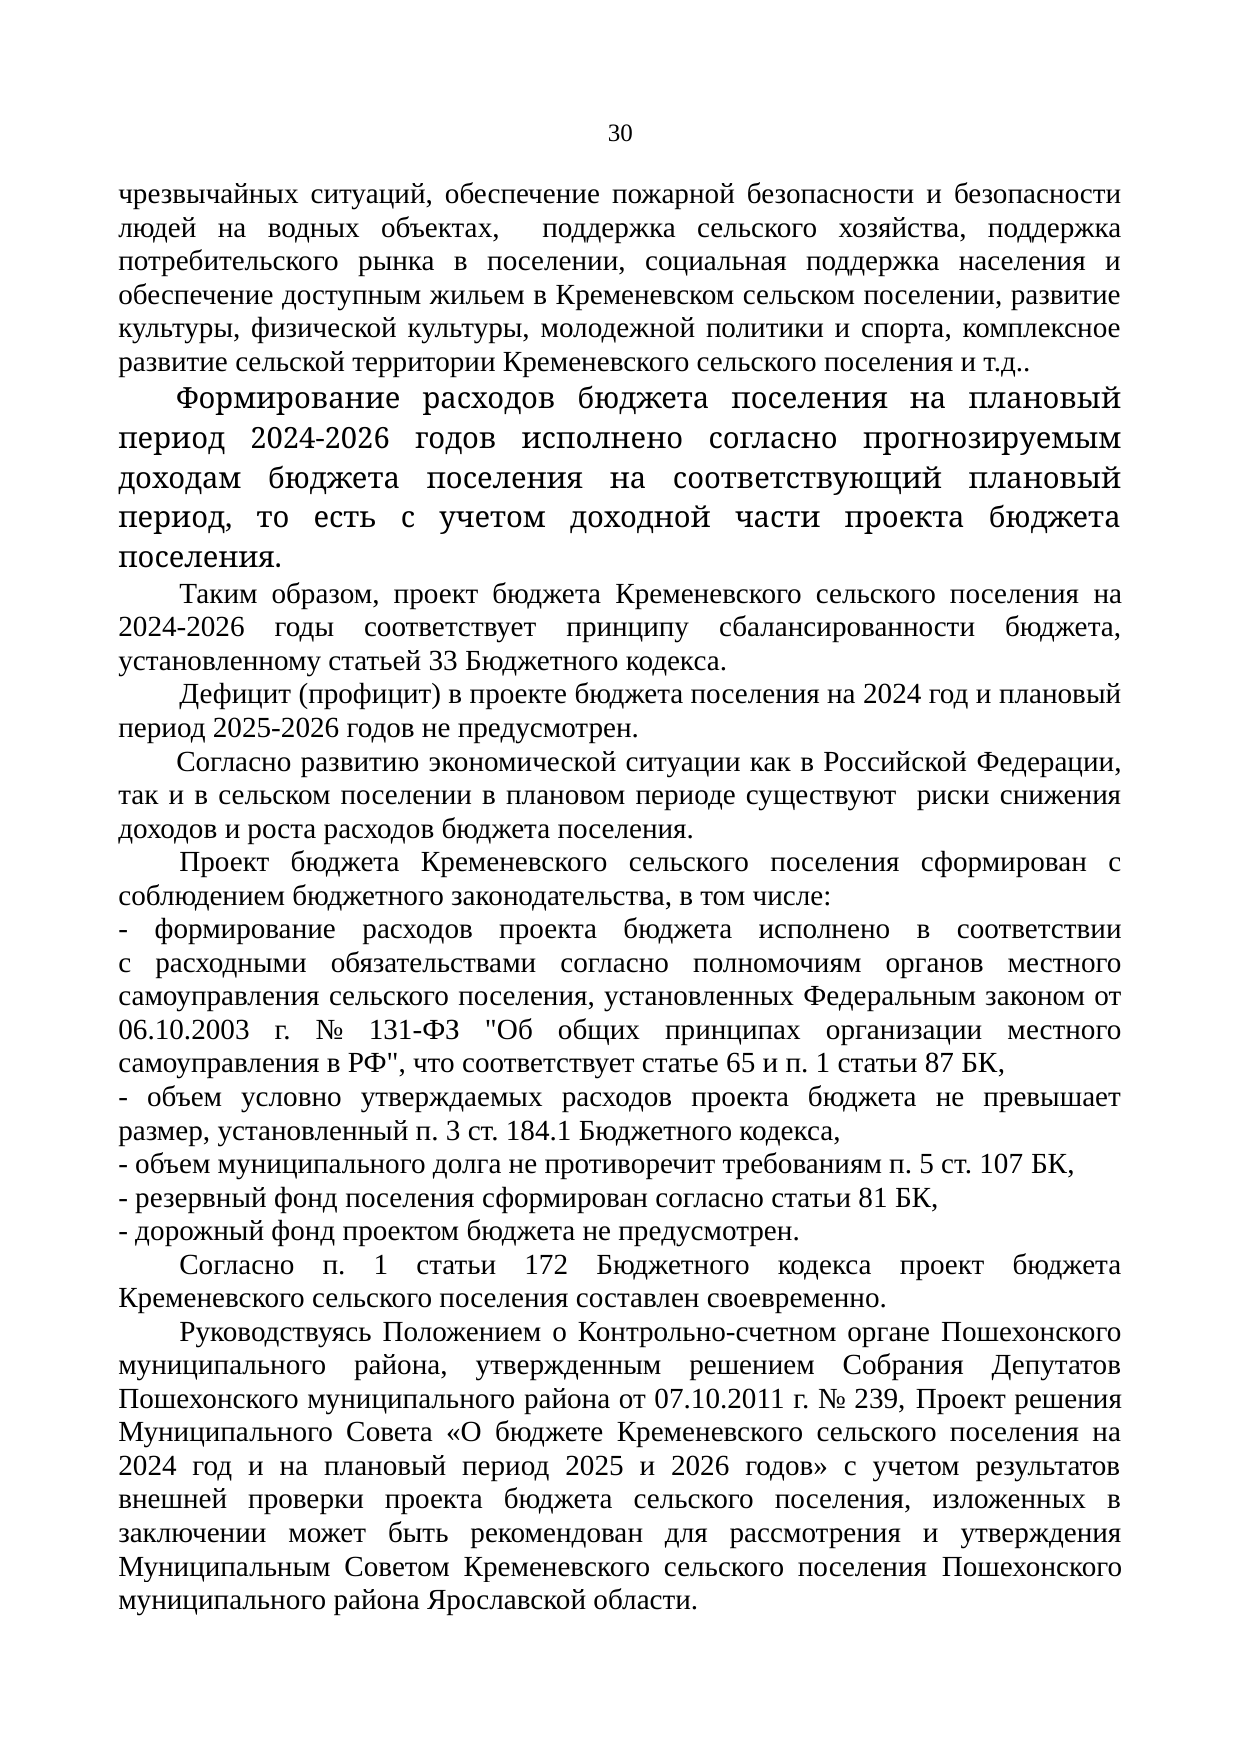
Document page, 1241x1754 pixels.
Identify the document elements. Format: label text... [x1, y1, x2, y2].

text Дефицит (профицит) в проекте бюджета поселения на 2024 год и плановый период 2025-2026 годов не предусмотрен. [118, 677, 1122, 744]
text Таким образом, проект бюджета Кременевского сельского поселения на 2024-2026 годы соответствует принципу сбалансированности бюджета, установленному статьей 33 Бюджетного кодекса. [118, 576, 1122, 677]
text Руководствуясь Положением о Контрольно-счетном органе Пошехонского муниципального района, утвержденным решением Собрания Депутатов Пошехонского муниципального района от 07.10.2011 г. № 239, Проект решения Муниципального Совета «О бюджете Кременевского сельского поселения на 2024 год и на плановый период 2025 и 2026 годов» с учетом результатов внешней проверки проекта бюджета сельского поселения, изложенных в заключении может быть рекомендован для рассмотрения и утверждения Муниципальным Советом Кременевского сельского поселения Пошехонского муниципального района Ярославской области. [118, 1314, 1122, 1616]
text - резервный фонд поселения сформирован согласно статьи 81 БК, [118, 1180, 1122, 1213]
text - объем условно утверждаемых расходов проекта бюджета не превышает размер, установленный п. 3 ст. 184.1 Бюджетного кодекса, [118, 1079, 1122, 1146]
text Согласно п. 1 статьи 172 Бюджетного кодекса проект бюджета Кременевского сельского поселения составлен своевременно. [118, 1247, 1122, 1314]
text чрезвычайных ситуаций, обеспечение пожарной безопасности и безопасности людей на водных объектах, поддержка сельского хозяйства, поддержка потребительского рынка в поселении, социальная поддержка населения и обеспечение доступным жильем в Кременевском сельском поселении, развитие культуры, физической культуры, молодежной политики и спорта, комплексное развитие сельской территории Кременевского сельского поселения и т.д.. [118, 176, 1122, 378]
text Формирование расходов бюджета поселения на плановый период 2024-2026 годов исполнено согласно прогнозируемым доходам бюджета поселения на соответствующий плановый период, то есть с учетом доходной части проекта бюджета поселения. [118, 378, 1122, 576]
text Согласно развитию экономической ситуации как в Российской Федерации, так и в сельском поселении в плановом периоде существуют риски снижения доходов и роста расходов бюджета поселения. [118, 744, 1122, 844]
text - дорожный фонд проектом бюджета не предусмотрен. [118, 1213, 1122, 1247]
text - формирование расходов проекта бюджета исполнено в соответствии с расходными обязательствами согласно полномочиям органов местного самоуправления сельского поселения, установленных Федеральным законом от 06.10.2003 г. № 131-ФЗ "Об общих принципах организации местного самоуправления в РФ", что соответствует статье 65 и п. 1 статьи 87 БК, [118, 911, 1122, 1079]
text - объем муниципального долга не противоречит требованиям п. 5 ст. 107 БК, [118, 1146, 1122, 1180]
text Проект бюджета Кременевского сельского поселения сформирован с соблюдением бюджетного законодательства, в том числе: [118, 844, 1122, 911]
